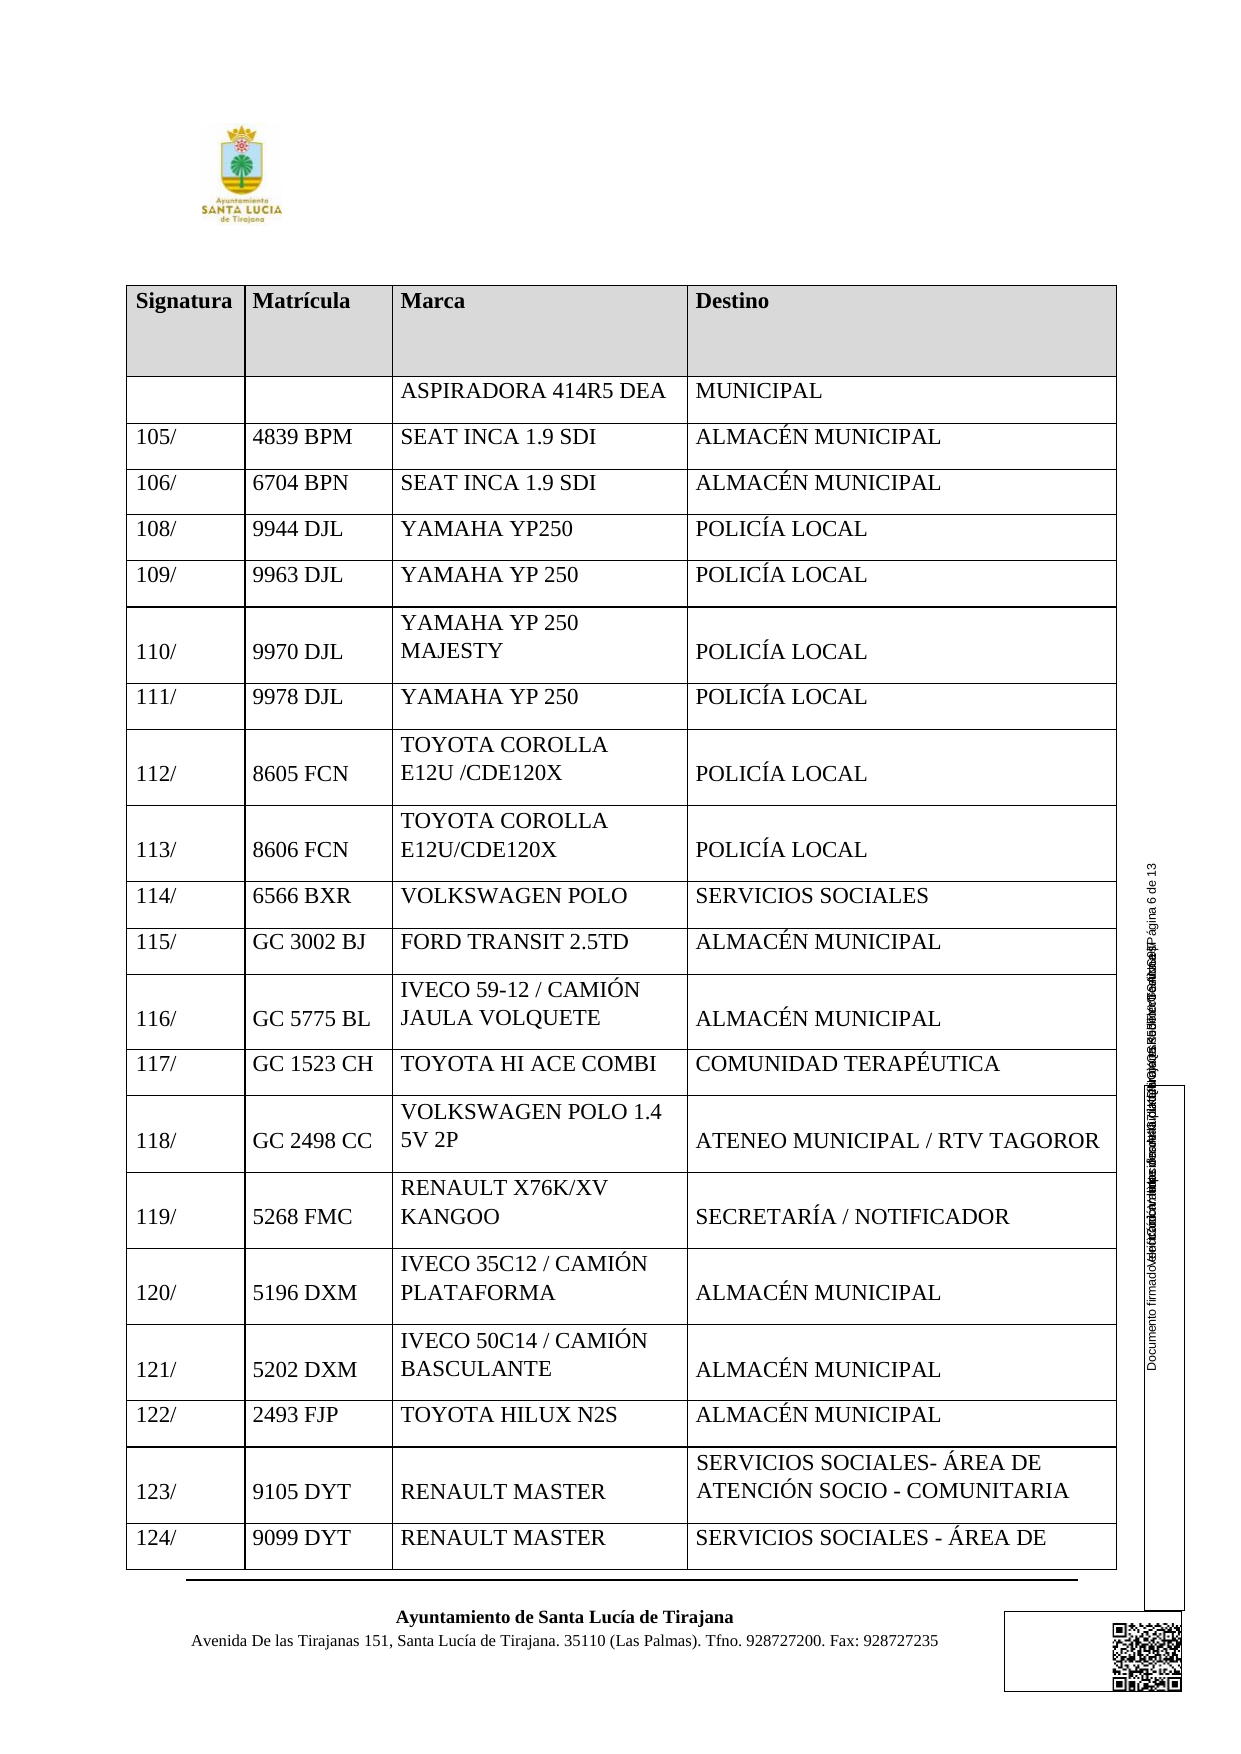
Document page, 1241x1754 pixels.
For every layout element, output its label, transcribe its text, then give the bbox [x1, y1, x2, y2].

table_cell TOYOTA COROLLA E12U /CDE120X [393, 730, 687, 805]
table_cell POLICÍA LOCAL [688, 515, 1116, 560]
table_cell 118/ [127, 1096, 244, 1172]
table_cell IVECO 50C14 / CAMIÓN BASCULANTE [393, 1325, 687, 1400]
table_cell ATENEO MUNICIPAL / RTV TAGOROR [688, 1096, 1116, 1172]
table_cell 108/ [127, 515, 244, 560]
table_cell GC 2498 CC [246, 1096, 392, 1172]
table_header Signatura [127, 286, 244, 376]
table_cell 113/ [127, 806, 244, 881]
table_cell POLICÍA LOCAL [688, 730, 1116, 805]
table_cell 6704 BPN [246, 470, 392, 514]
table_cell GC 5775 BL [246, 975, 392, 1049]
table_cell 5196 DXM [246, 1249, 392, 1324]
table_cell TOYOTA HI ACE COMBI [393, 1050, 687, 1095]
table_cell SERVICIOS SOCIALES- ÁREA DE ATENCIÓN SOCIO - COMUNITARIA [688, 1448, 1116, 1523]
table_header Matrícula [246, 286, 392, 376]
picture [202, 123, 282, 226]
table_cell YAMAHA YP 250 [393, 561, 687, 606]
table_cell YAMAHA YP250 [393, 515, 687, 560]
table_cell 8605 FCN [246, 730, 392, 805]
table_cell 9944 DJL [246, 515, 392, 560]
table_cell YAMAHA YP 250 MAJESTY [393, 608, 687, 682]
table_cell 111/ [127, 684, 244, 728]
table_cell ALMACÉN MUNICIPAL [688, 975, 1116, 1049]
table_cell POLICÍA LOCAL [688, 561, 1116, 606]
table_cell ALMACÉN MUNICIPAL [688, 424, 1116, 468]
table_cell RENAULT X76K/XV KANGOO [393, 1173, 687, 1248]
table_cell 9099 DYT [246, 1524, 392, 1569]
text Ayuntamiento de Santa Lucía de Tirajana [125, 1606, 1117, 1628]
table_cell 115/ [127, 929, 244, 973]
table_cell VOLKSWAGEN POLO [393, 882, 687, 927]
table_cell 123/ [127, 1448, 244, 1523]
table_cell VOLKSWAGEN POLO 1.4 5V 2P [393, 1096, 687, 1172]
table_cell [246, 377, 392, 422]
table_cell 9970 DJL [246, 608, 392, 682]
table_header Destino [688, 286, 1116, 376]
table_cell ALMACÉN MUNICIPAL [688, 1325, 1116, 1400]
table_cell SECRETARÍA / NOTIFICADOR [688, 1173, 1116, 1248]
table_cell 8606 FCN [246, 806, 392, 881]
table_cell TOYOTA COROLLA E12U/CDE120X [393, 806, 687, 881]
table_cell RENAULT MASTER [393, 1448, 687, 1523]
table_cell 119/ [127, 1173, 244, 1248]
table_cell 5202 DXM [246, 1325, 392, 1400]
table_cell SEAT INCA 1.9 SDI [393, 424, 687, 468]
table_cell POLICÍA LOCAL [688, 806, 1116, 881]
table_cell ALMACÉN MUNICIPAL [688, 1249, 1116, 1324]
table_cell RENAULT MASTER [393, 1524, 687, 1569]
table_cell COMUNIDAD TERAPÉUTICA [688, 1050, 1116, 1095]
table_cell 112/ [127, 730, 244, 805]
table_cell ALMACÉN MUNICIPAL [688, 470, 1116, 514]
table_cell POLICÍA LOCAL [688, 684, 1116, 728]
table_cell GC 3002 BJ [246, 929, 392, 973]
table_cell 124/ [127, 1524, 244, 1569]
table_cell 6566 BXR [246, 882, 392, 927]
table_cell 110/ [127, 608, 244, 682]
table_cell ALMACÉN MUNICIPAL [688, 1401, 1116, 1446]
table_header Marca [393, 286, 687, 376]
table_cell 9963 DJL [246, 561, 392, 606]
table_cell 120/ [127, 1249, 244, 1324]
table_cell 105/ [127, 424, 244, 468]
table_cell 106/ [127, 470, 244, 514]
table_cell 4839 BPM [246, 424, 392, 468]
table_cell 5268 FMC [246, 1173, 392, 1248]
table_cell POLICÍA LOCAL [688, 608, 1116, 682]
table_cell ASPIRADORA 414R5 DEA [393, 377, 687, 422]
table_cell 117/ [127, 1050, 244, 1095]
table_cell ALMACÉN MUNICIPAL [688, 929, 1116, 973]
table_cell 114/ [127, 882, 244, 927]
table_cell 121/ [127, 1325, 244, 1400]
table_cell FORD TRANSIT 2.5TD [393, 929, 687, 973]
table_cell SERVICIOS SOCIALES - ÁREA DE [688, 1524, 1116, 1569]
table_cell IVECO 59-12 / CAMIÓN JAULA VOLQUETE [393, 975, 687, 1049]
table_cell 9978 DJL [246, 684, 392, 728]
picture [1112, 1623, 1181, 1691]
table_cell YAMAHA YP 250 [393, 684, 687, 728]
table_cell TOYOTA HILUX N2S [393, 1401, 687, 1446]
table_cell GC 1523 CH [246, 1050, 392, 1095]
table_cell 116/ [127, 975, 244, 1049]
table_cell SERVICIOS SOCIALES [688, 882, 1116, 927]
table_cell IVECO 35C12 / CAMIÓN PLATAFORMA [393, 1249, 687, 1324]
table_cell 9105 DYT [246, 1448, 392, 1523]
table_cell [127, 377, 244, 422]
table_cell 109/ [127, 561, 244, 606]
table_cell 122/ [127, 1401, 244, 1446]
table_cell 2493 FJP [246, 1401, 392, 1446]
table_cell SEAT INCA 1.9 SDI [393, 470, 687, 514]
text Avenida De las Tirajanas 151, Santa Lucía de Tirajana. 35110 (Las Palmas). Tfno. 928727200. Fax: 928727235 [125, 1631, 1117, 1651]
table_cell MUNICIPAL [688, 377, 1116, 422]
